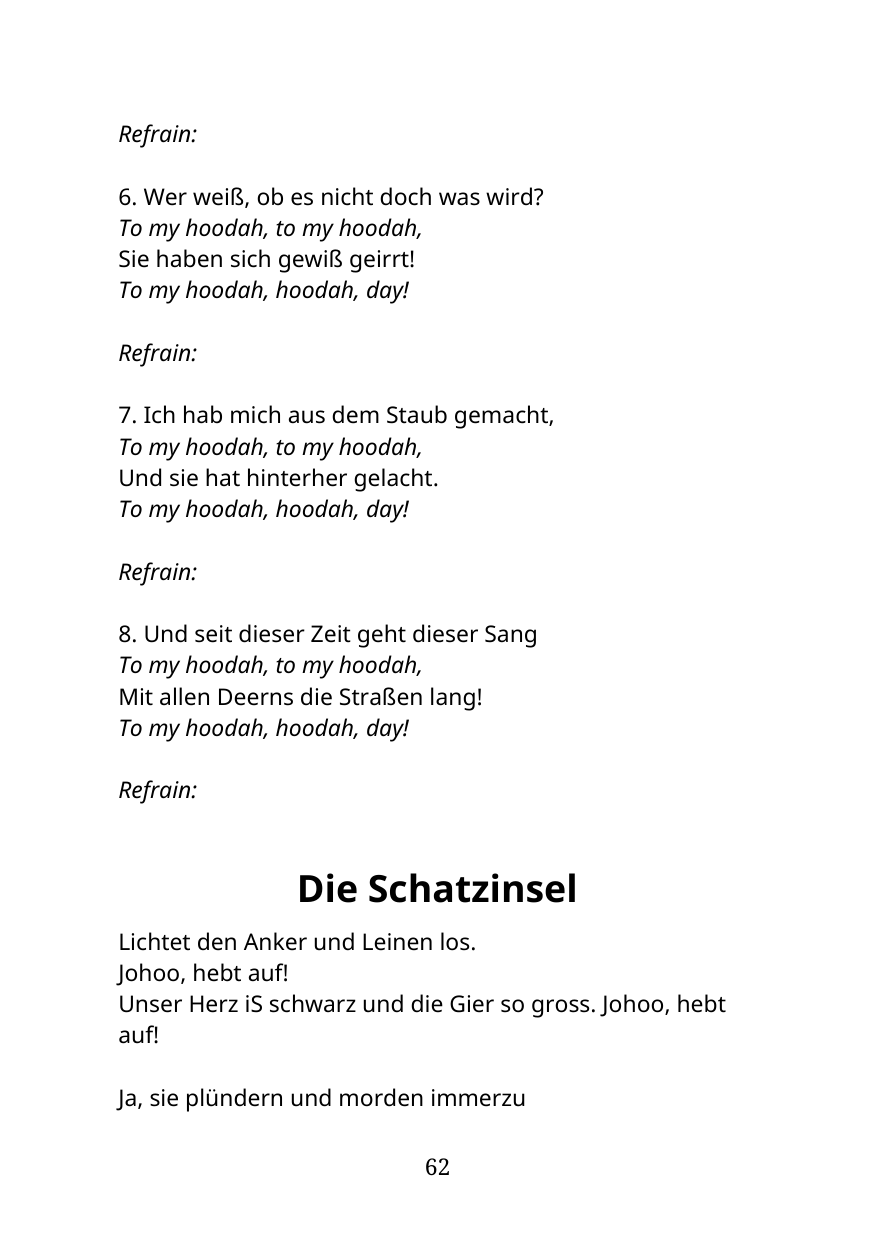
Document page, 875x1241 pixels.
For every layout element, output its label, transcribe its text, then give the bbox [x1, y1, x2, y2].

text Refrain: [118, 774, 756, 806]
text 7. Ich hab mich aus dem Staub gemacht, To my hoodah, to my hoodah, Und sie hat hinterher gelacht. To my hoodah, hoodah, day! [118, 399, 756, 524]
text Ja, sie plündern und morden immerzu [118, 1082, 756, 1113]
text 8. Und seit dieser Zeit geht dieser Sang To my hoodah, to my hoodah, Mit allen Deerns die Straßen lang! To my hoodah, hoodah, day! [118, 618, 756, 743]
text Refrain: [118, 556, 756, 587]
text Refrain: [118, 337, 756, 368]
text Lichtet den Anker und Leinen los. [118, 925, 756, 957]
subtitle Die Schatzinsel [118, 862, 756, 913]
text Johoo, hebt auf! [118, 957, 756, 988]
text Refrain: [118, 118, 756, 149]
text Unser Herz iS schwarz und die Gier so gross. Johoo, hebt auf! [118, 988, 756, 1050]
text 6. Wer weiß, ob es nicht doch was wird? To my hoodah, to my hoodah, Sie haben sich gewiß geirrt! To my hoodah, hoodah, day! [118, 181, 756, 306]
